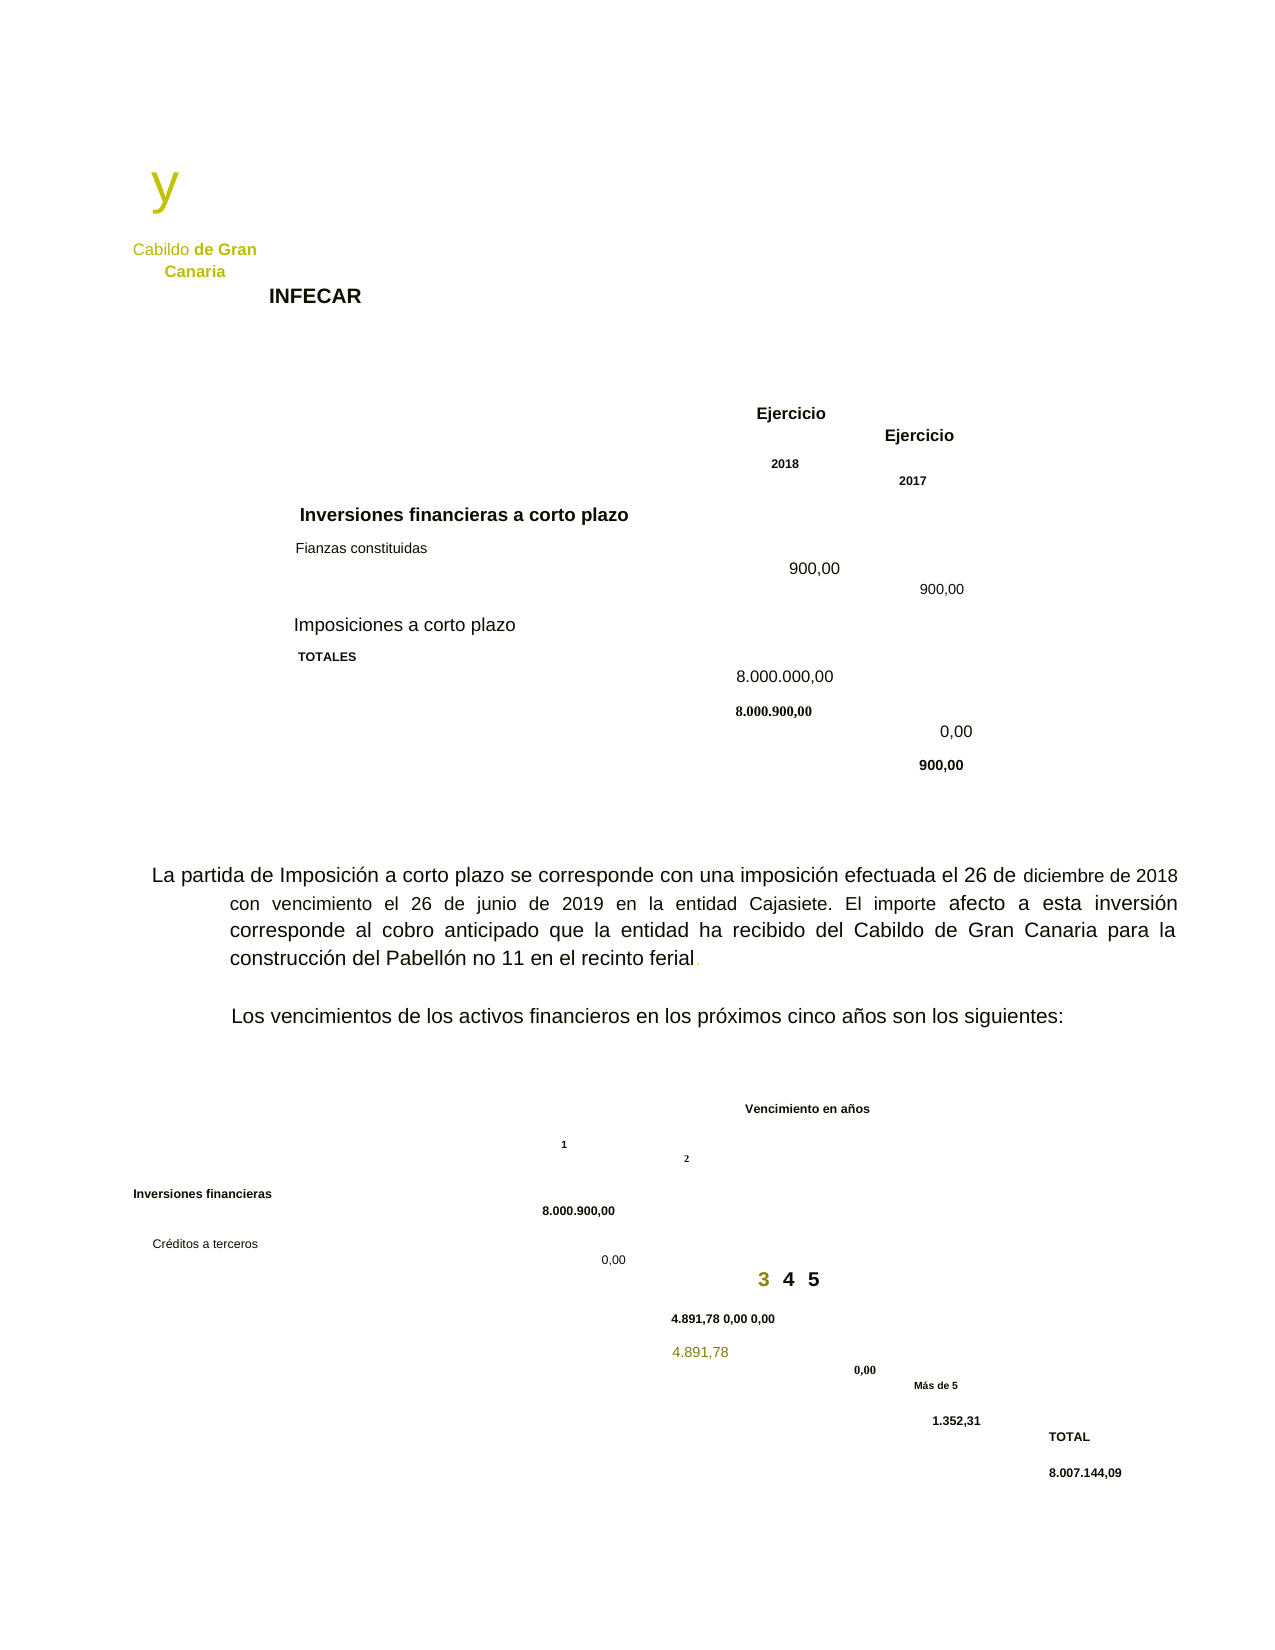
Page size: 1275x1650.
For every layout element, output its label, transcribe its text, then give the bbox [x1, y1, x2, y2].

text Inversiones financieras a corto plazo [299, 503, 649, 525]
text Fianzas constituidas [295, 540, 498, 557]
text 0,00 [940, 722, 1012, 741]
text INFECAR [269, 284, 439, 308]
text Ejercicio [756, 404, 862, 423]
text y [151, 150, 252, 215]
text 2018 [771, 457, 847, 472]
text Créditos a terceros [152, 1237, 316, 1251]
text Inversiones financieras [133, 1187, 327, 1202]
text 1 [561, 1139, 604, 1151]
text 8.007.144,09 [1049, 1465, 1174, 1480]
text 900,00 [789, 559, 882, 578]
text 0,00 [601, 1253, 667, 1267]
text Ejercicio [884, 426, 991, 445]
text 900,00 [919, 756, 1012, 773]
text TOTALES [298, 650, 410, 664]
text 2 [684, 1152, 729, 1164]
text Imposiciones a corto plazo [293, 614, 554, 635]
text La partida de Imposición a corto plazo se corresponde con una imposición efectuada el 26 de diciembre de 2018 con vencimiento el 26 de junio de 2019 en la entidad Cajasiete. El importe afecto a esta inversión corresponde al cobro anticipado que la entidad ha recibido del Cabildo de Gran Canaria para la construcción del Pabellón no 11 en el recinto ferial. [152, 863, 1178, 969]
text Vencimiento en años [745, 1102, 927, 1116]
text 8.000.000,00 [736, 666, 881, 686]
text TOTAL [1048, 1430, 1130, 1444]
text 8.000.900,00 [542, 1204, 667, 1218]
text 1.352,31 [932, 1413, 1026, 1428]
text Más de 5 [914, 1379, 1012, 1391]
text 4.891,78 0,00 0,00 [671, 1312, 868, 1326]
text 3 4 5 [757, 1269, 908, 1293]
text 2017 [899, 474, 975, 488]
text 8.000.900,00 [735, 702, 881, 719]
text 0,00 [854, 1363, 918, 1377]
text 900,00 [919, 581, 1013, 598]
text 4.891,78 [672, 1343, 767, 1360]
text Cabildo de Gran Canaria [112, 240, 278, 281]
text Los vencimientos de los activos financieros en los próximos cinco años son los siguientes: [231, 1004, 1093, 1028]
